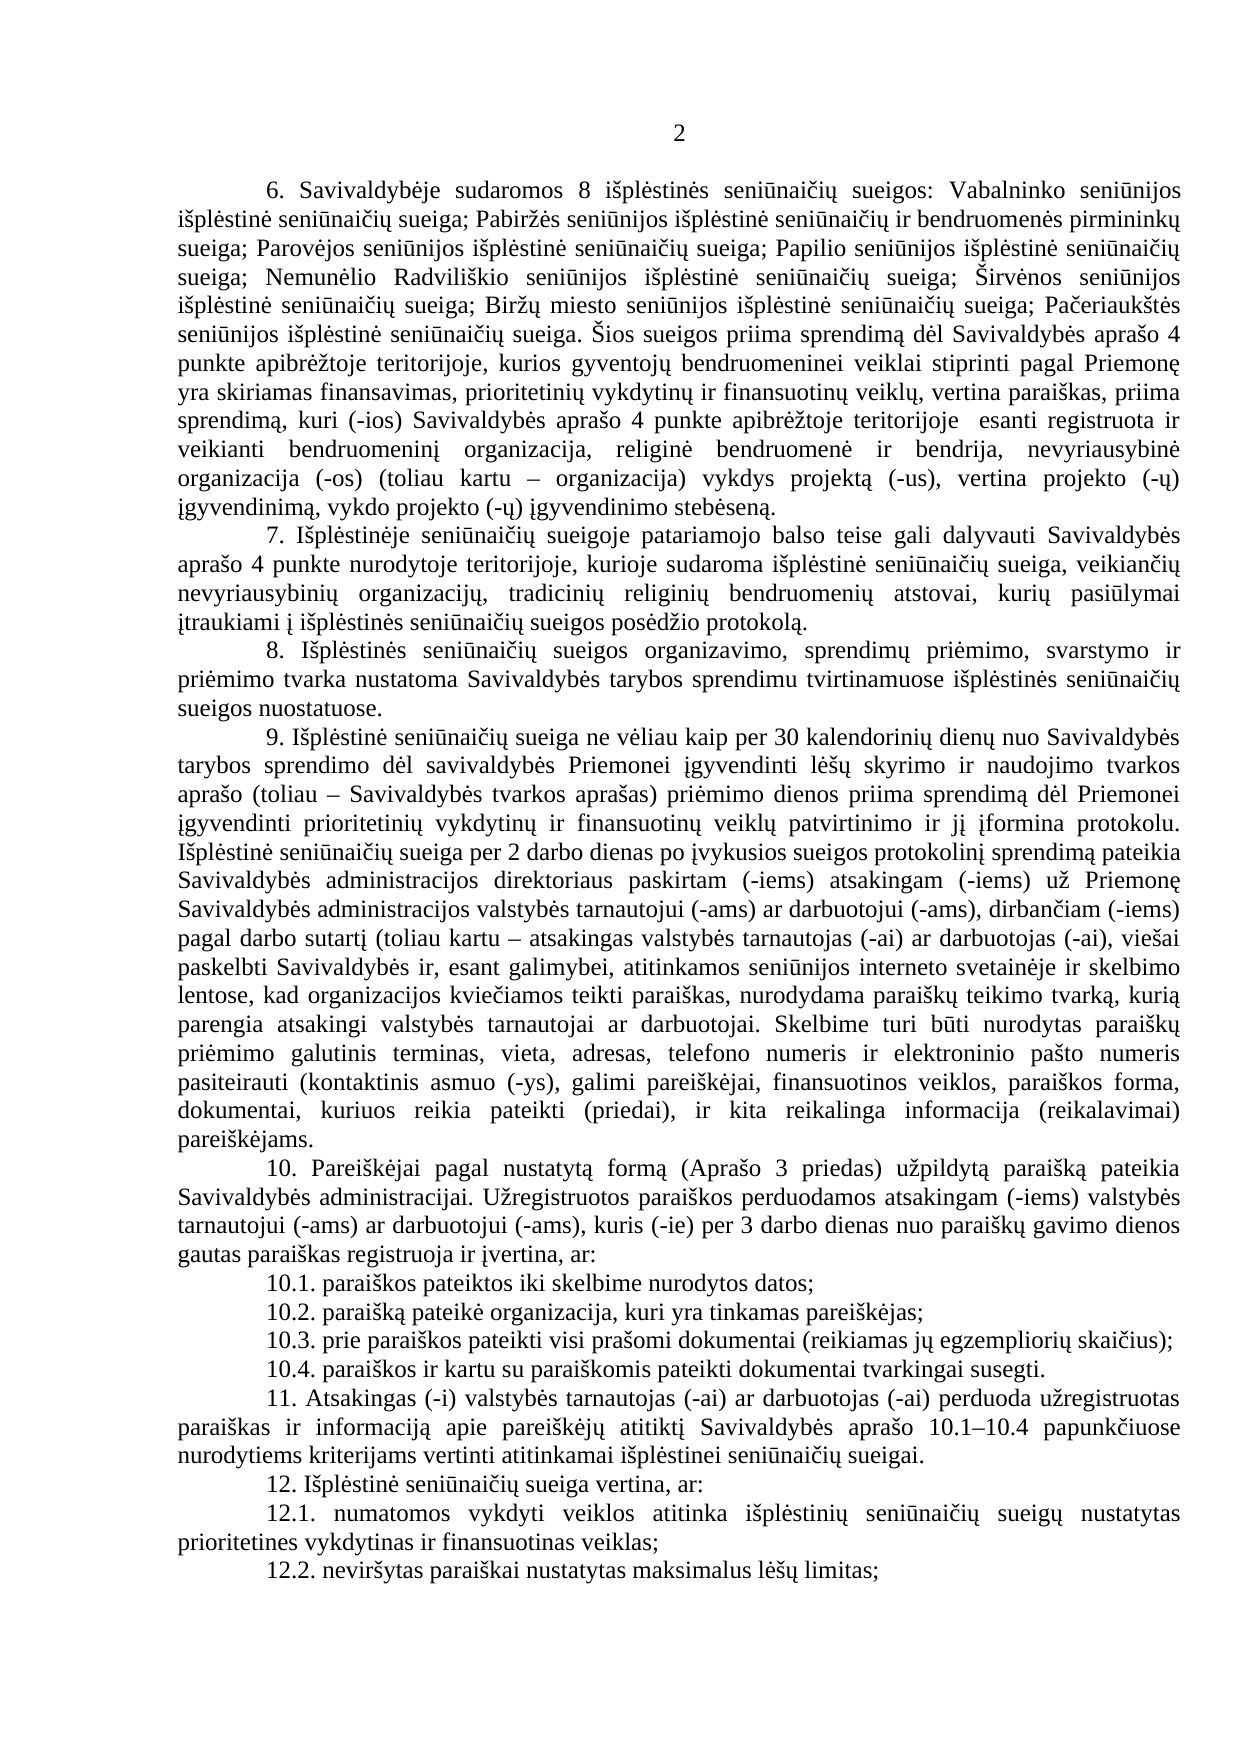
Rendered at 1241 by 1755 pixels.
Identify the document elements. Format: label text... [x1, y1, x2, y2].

text 9. Išplėstinė seniūnaičių sueiga ne vėliau kaip per 30 kalendorinių dienų nuo Savivaldybės tarybos sprendimo dėl savivaldybės Priemonei įgyvendinti lėšų skyrimo ir naudojimo tvarkos aprašo (toliau – Savivaldybės tvarkos aprašas) priėmimo dienos priima sprendimą dėl Priemonei įgyvendinti prioritetinių vykdytinų ir finansuotinų veiklų patvirtinimo ir jį įformina protokolu. Išplėstinė seniūnaičių sueiga per 2 darbo dienas po įvykusios sueigos protokolinį sprendimą pateikia Savivaldybės administracijos direktoriaus paskirtam (-iems) atsakingam (-iems) už Priemonę Savivaldybės administracijos valstybės tarnautojui (-ams) ar darbuotojui (-ams), dirbančiam (-iems) pagal darbo sutartį (toliau kartu – atsakingas valstybės tarnautojas (-ai) ar darbuotojas (-ai), viešai paskelbti Savivaldybės ir, esant galimybei, atitinkamos seniūnijos interneto svetainėje ir skelbimo lentose, kad organizacijos kviečiamos teikti paraiškas, nurodydama paraiškų teikimo tvarką, kurią parengia atsakingi valstybės tarnautojai ar darbuotojai. Skelbime turi būti nurodytas paraiškų priėmimo galutinis terminas, vieta, adresas, telefono numeris ir elektroninio pašto numeris pasiteirauti (kontaktinis asmuo (-ys), galimi pareiškėjai, finansuotinos veiklos, paraiškos forma, dokumentai, kuriuos reikia pateikti (priedai), ir kita reikalinga informacija (reikalavimai) pareiškėjams. [177, 722, 1181, 1153]
text 10.2. paraišką pateikė organizacija, kuri yra tinkamas pareiškėjas; [177, 1297, 1181, 1326]
text 10.3. prie paraiškos pateikti visi prašomi dokumentai (reikiamas jų egzempliorių skaičius); [177, 1326, 1181, 1354]
text 6. Savivaldybėje sudaromos 8 išplėstinės seniūnaičių sueigos: Vabalninko seniūnijos išplėstinė seniūnaičių sueiga; Pabiržės seniūnijos išplėstinė seniūnaičių ir bendruomenės pirmininkų sueiga; Parovėjos seniūnijos išplėstinė seniūnaičių sueiga; Papilio seniūnijos išplėstinė seniūnaičių sueiga; Nemunėlio Radviliškio seniūnijos išplėstinė seniūnaičių sueiga; Širvėnos seniūnijos išplėstinė seniūnaičių sueiga; Biržų miesto seniūnijos išplėstinė seniūnaičių sueiga; Pačeriaukštės seniūnijos išplėstinė seniūnaičių sueiga. Šios sueigos priima sprendimą dėl Savivaldybės aprašo 4 punkte apibrėžtoje teritorijoje, kurios gyventojų bendruomeninei veiklai stiprinti pagal Priemonę yra skiriamas finansavimas, prioritetinių vykdytinų ir finansuotinų veiklų, vertina paraiškas, priima sprendimą, kuri (-ios) Savivaldybės aprašo 4 punkte apibrėžtoje teritorijoje esanti registruota ir veikianti bendruomeninį organizacija, religinė bendruomenė ir bendrija, nevyriausybinė organizacija (-os) (toliau kartu – organizacija) vykdys projektą (-us), vertina projekto (-ų) įgyvendinimą, vykdo projekto (-ų) įgyvendinimo stebėseną. [177, 176, 1181, 521]
text 10. Pareiškėjai pagal nustatytą formą (Aprašo 3 priedas) užpildytą paraišką pateikia Savivaldybės administracijai. Užregistruotos paraiškos perduodamos atsakingam (-iems) valstybės tarnautojui (-ams) ar darbuotojui (-ams), kuris (-ie) per 3 darbo dienas nuo paraiškų gavimo dienos gautas paraiškas registruoja ir įvertina, ar: [177, 1153, 1181, 1268]
text 10.1. paraiškos pateiktos iki skelbime nurodytos datos; [177, 1268, 1181, 1297]
text 12.1. numatomos vykdyti veiklos atitinka išplėstinių seniūnaičių sueigų nustatytas prioritetines vykdytinas ir finansuotinas veiklas; [177, 1498, 1181, 1556]
text 12.2. neviršytas paraiškai nustatytas maksimalus lėšų limitas; [177, 1556, 1181, 1584]
text 11. Atsakingas (-i) valstybės tarnautojas (-ai) ar darbuotojas (-ai) perduoda užregistruotas paraiškas ir informaciją apie pareiškėjų atitiktį Savivaldybės aprašo 10.1–10.4 papunkčiuose nurodytiems kriterijams vertinti atitinkamai išplėstinei seniūnaičių sueigai. [177, 1383, 1181, 1469]
text 8. Išplėstinės seniūnaičių sueigos organizavimo, sprendimų priėmimo, svarstymo ir priėmimo tvarka nustatoma Savivaldybės tarybos sprendimu tvirtinamuose išplėstinės seniūnaičių sueigos nuostatuose. [177, 636, 1181, 722]
text 10.4. paraiškos ir kartu su paraiškomis pateikti dokumentai tvarkingai susegti. [177, 1354, 1181, 1383]
text 7. Išplėstinėje seniūnaičių sueigoje patariamojo balso teise gali dalyvauti Savivaldybės aprašo 4 punkte nurodytoje teritorijoje, kurioje sudaroma išplėstinė seniūnaičių sueiga, veikiančių nevyriausybinių organizacijų, tradicinių religinių bendruomenių atstovai, kurių pasiūlymai įtraukiami į išplėstinės seniūnaičių sueigos posėdžio protokolą. [177, 521, 1181, 636]
text 12. Išplėstinė seniūnaičių sueiga vertina, ar: [177, 1469, 1181, 1498]
